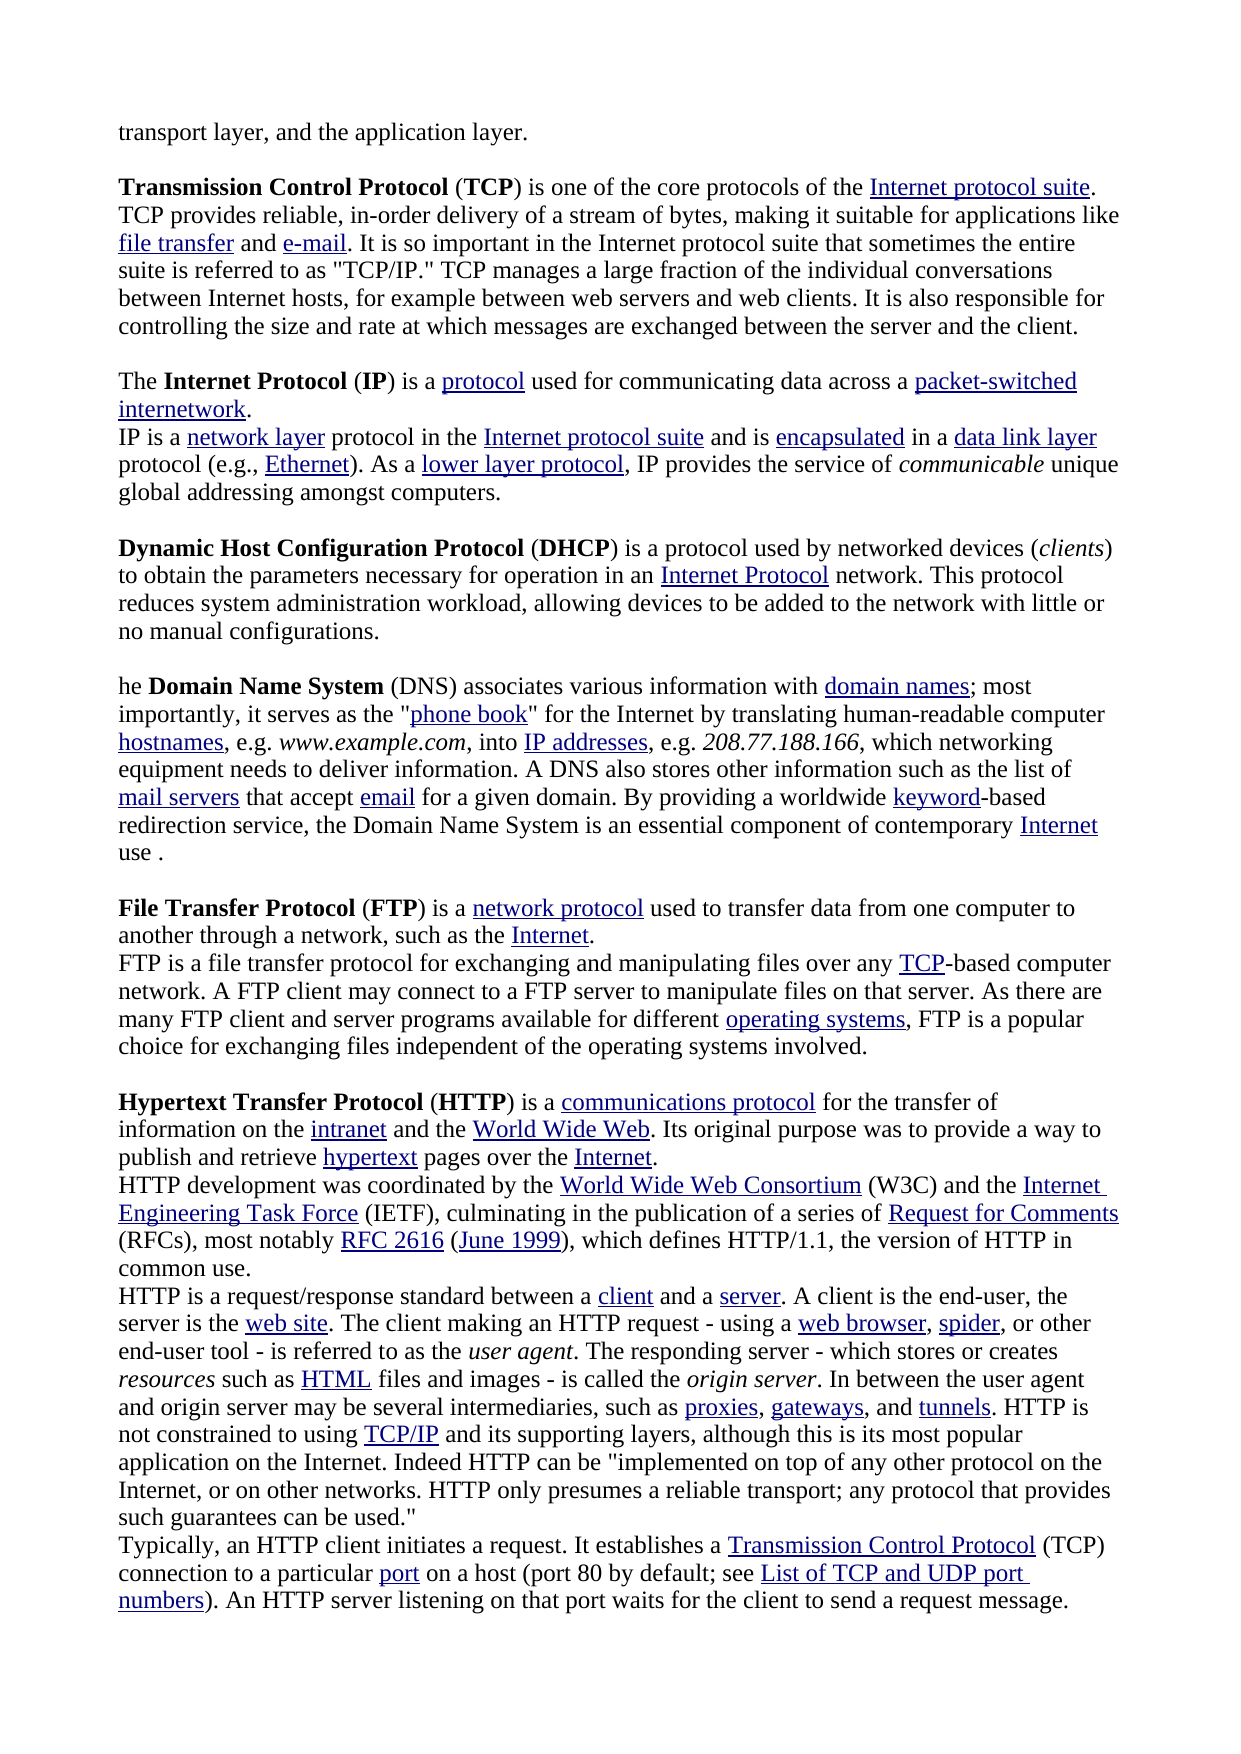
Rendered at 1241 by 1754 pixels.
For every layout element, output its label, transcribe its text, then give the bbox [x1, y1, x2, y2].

text File Transfer Protocol (FTP) is a network protocol used to transfer data from one computer to another through a network, such as the Internet. [118, 894, 1122, 949]
text HTTP is a request/response standard between a client and a server. A client is the end-user, the server is the web site. The client making an HTTP request - using a web browser, spider, or other end-user tool - is referred to as the user agent. The responding server - which stores or creates resources such as HTML files and images - is called the origin server. In between the user agent and origin server may be several intermediaries, such as proxies, gateways, and tunnels. HTTP is not constrained to using TCP/IP and its supporting layers, although this is its most popular application on the Internet. Indeed HTTP can be "implemented on top of any other protocol on the Internet, or on other networks. HTTP only presumes a reliable transport; any protocol that provides such guarantees can be used." [118, 1282, 1122, 1531]
text he Domain Name System (DNS) associates various information with domain names; most importantly, it serves as the "phone book" for the Internet by translating human-readable computer hostnames, e.g. www.example.com, into IP addresses, e.g. 208.77.188.166, which networking equipment needs to deliver information. A DNS also stores other information such as the list of mail servers that accept email for a given domain. By providing a worldwide keyword-based redirection service, the Domain Name System is an essential component of contemporary Internet use . [118, 672, 1122, 866]
text The Internet Protocol (IP) is a protocol used for communicating data across a packet-switched internetwork. [118, 367, 1122, 423]
text IP is a network layer protocol in the Internet protocol suite and is encapsulated in a data link layer protocol (e.g., Ethernet). As a lower layer protocol, IP provides the service of communicable unique global addressing amongst computers. [118, 423, 1122, 506]
text transport layer, and the application layer. [118, 118, 1122, 146]
text Transmission Control Protocol (TCP) is one of the core protocols of the Internet protocol suite. TCP provides reliable, in-order delivery of a stream of bytes, making it suitable for applications like file transfer and e-mail. It is so important in the Internet protocol suite that sometimes the entire suite is referred to as "TCP/IP." TCP manages a large fraction of the individual conversations between Internet hosts, for example between web servers and web clients. It is also responsible for controlling the size and rate at which messages are exchanged between the server and the client. [118, 173, 1122, 340]
text Dynamic Host Configuration Protocol (DHCP) is a protocol used by networked devices (clients) to obtain the parameters necessary for operation in an Internet Protocol network. This protocol reduces system administration workload, allowing devices to be added to the network with little or no manual configurations. [118, 534, 1122, 644]
text FTP is a file transfer protocol for exchanging and manipulating files over any TCP-based computer network. A FTP client may connect to a FTP server to manipulate files on that server. As there are many FTP client and server programs available for different operating systems, FTP is a popular choice for exchanging files independent of the operating systems involved. [118, 949, 1122, 1060]
text HTTP development was coordinated by the World Wide Web Consortium (W3C) and the Internet Engineering Task Force (IETF), culminating in the publication of a series of Request for Comments (RFCs), most notably RFC 2616 (June 1999), which defines HTTP/1.1, the version of HTTP in common use. [118, 1171, 1122, 1282]
text Hypertext Transfer Protocol (HTTP) is a communications protocol for the transfer of information on the intranet and the World Wide Web. Its original purpose was to provide a way to publish and retrieve hypertext pages over the Internet. [118, 1088, 1122, 1171]
text Typically, an HTTP client initiates a request. It establishes a Transmission Control Protocol (TCP) connection to a particular port on a host (port 80 by default; see List of TCP and UDP port numbers). An HTTP server listening on that port waits for the client to send a request message. [118, 1531, 1122, 1614]
